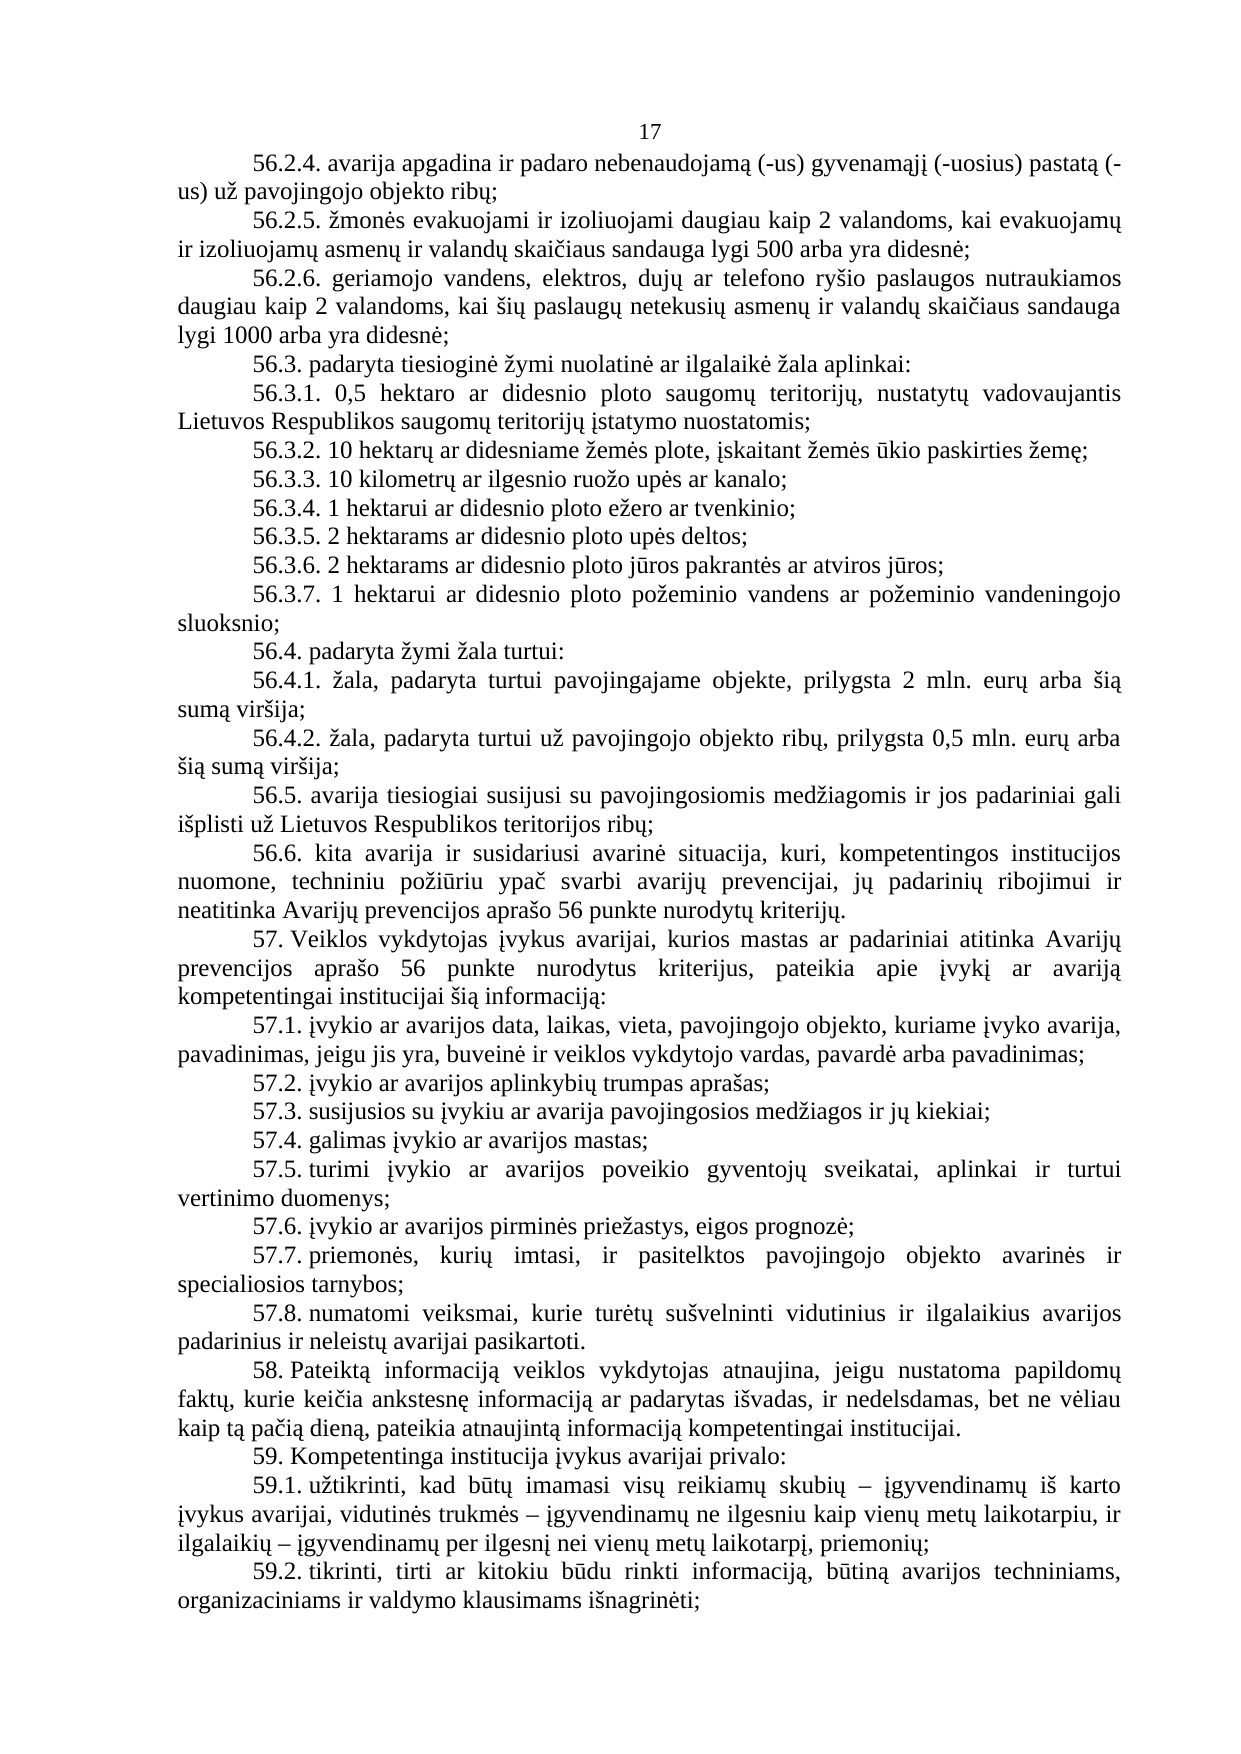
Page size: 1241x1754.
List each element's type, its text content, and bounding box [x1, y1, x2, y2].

text 59. Kompetentinga institucija įvykus avarijai privalo: [177, 1441, 1122, 1470]
text 56.3.5. 2 hektarams ar didesnio ploto upės deltos; [177, 521, 1122, 550]
text 56.3.4. 1 hektarui ar didesnio ploto ežero ar tvenkinio; [177, 493, 1122, 521]
text 57.3. susijusios su įvykiu ar avarija pavojingosios medžiagos ir jų kiekiai; [177, 1096, 1122, 1125]
text 59.1. užtikrinti, kad būtų imamasi visų reikiamų skubių – įgyvendinamų iš karto įvykus avarijai, vidutinės trukmės – įgyvendinamų ne ilgesniu kaip vienų metų laikotarpiu, ir ilgalaikių – įgyvendinamų per ilgesnį nei vienų metų laikotarpį, priemonių; [177, 1470, 1122, 1556]
text 57.4. galimas įvykio ar avarijos mastas; [177, 1125, 1122, 1154]
text 56.3. padaryta tiesioginė žymi nuolatinė ar ilgalaikė žala aplinkai: [177, 349, 1122, 378]
text 56.3.3. 10 kilometrų ar ilgesnio ruožo upės ar kanalo; [177, 464, 1122, 493]
text 56.3.7. 1 hektarui ar didesnio ploto požeminio vandens ar požeminio vandeningojo sluoksnio; [177, 579, 1122, 636]
text 57.7. priemonės, kurių imtasi, ir pasitelktos pavojingojo objekto avarinės ir specialiosios tarnybos; [177, 1240, 1122, 1298]
text 57.5. turimi įvykio ar avarijos poveikio gyventojų sveikatai, aplinkai ir turtui vertinimo duomenys; [177, 1154, 1122, 1211]
text 56.3.2. 10 hektarų ar didesniame žemės plote, įskaitant žemės ūkio paskirties žemę; [177, 435, 1122, 464]
text 59.2. tikrinti, tirti ar kitokiu būdu rinkti informaciją, būtiną avarijos techniniams, organizaciniams ir valdymo klausimams išnagrinėti; [177, 1556, 1122, 1614]
text 56.2.6. geriamojo vandens, elektros, dujų ar telefono ryšio paslaugos nutraukiamos daugiau kaip 2 valandoms, kai šių paslaugų netekusių asmenų ir valandų skaičiaus sandauga lygi 1000 arba yra didesnė; [177, 263, 1122, 349]
text 57.8. numatomi veiksmai, kurie turėtų sušvelninti vidutinius ir ilgalaikius avarijos padarinius ir neleistų avarijai pasikartoti. [177, 1298, 1122, 1355]
text 56.5. avarija tiesiogiai susijusi su pavojingosiomis medžiagomis ir jos padariniai gali išplisti už Lietuvos Respublikos teritorijos ribų; [177, 780, 1122, 838]
text 56.2.5. žmonės evakuojami ir izoliuojami daugiau kaip 2 valandoms, kai evakuojamų ir izoliuojamų asmenų ir valandų skaičiaus sandauga lygi 500 arba yra didesnė; [177, 205, 1122, 263]
text 56.3.6. 2 hektarams ar didesnio ploto jūros pakrantės ar atviros jūros; [177, 550, 1122, 579]
text 56.4. padaryta žymi žala turtui: [177, 636, 1122, 665]
text 56.4.2. žala, padaryta turtui už pavojingojo objekto ribų, prilygsta 0,5 mln. eurų arba šią sumą viršija; [177, 723, 1122, 780]
text 58. Pateiktą informaciją veiklos vykdytojas atnaujina, jeigu nustatoma papildomų faktų, kurie keičia ankstesnę informaciją ar padarytas išvadas, ir nedelsdamas, bet ne vėliau kaip tą pačią dieną, pateikia atnaujintą informaciją kompetentingai institucijai. [177, 1355, 1122, 1441]
text 57. Veiklos vykdytojas įvykus avarijai, kurios mastas ar padariniai atitinka Avarijų prevencijos aprašo 56 punkte nurodytus kriterijus, pateikia apie įvykį ar avariją kompetentingai institucijai šią informaciją: [177, 924, 1122, 1010]
text 56.6. kita avarija ir susidariusi avarinė situacija, kuri, kompetentingos institucijos nuomone, techniniu požiūriu ypač svarbi avarijų prevencijai, jų padarinių ribojimui ir neatitinka Avarijų prevencijos aprašo 56 punkte nurodytų kriterijų. [177, 838, 1122, 924]
text 56.4.1. žala, padaryta turtui pavojingajame objekte, prilygsta 2 mln. eurų arba šią sumą viršija; [177, 665, 1122, 723]
text 56.2.4. avarija apgadina ir padaro nebenaudojamą (-us) gyvenamąjį (-uosius) pastatą (-us) už pavojingojo objekto ribų; [177, 148, 1122, 205]
text 57.1. įvykio ar avarijos data, laikas, vieta, pavojingojo objekto, kuriame įvyko avarija, pavadinimas, jeigu jis yra, buveinė ir veiklos vykdytojo vardas, pavardė arba pavadinimas; [177, 1010, 1122, 1068]
text 56.3.1. 0,5 hektaro ar didesnio ploto saugomų teritorijų, nustatytų vadovaujantis Lietuvos Respublikos saugomų teritorijų įstatymo nuostatomis; [177, 378, 1122, 435]
text 57.6. įvykio ar avarijos pirminės priežastys, eigos prognozė; [177, 1211, 1122, 1240]
text 57.2. įvykio ar avarijos aplinkybių trumpas aprašas; [177, 1068, 1122, 1096]
